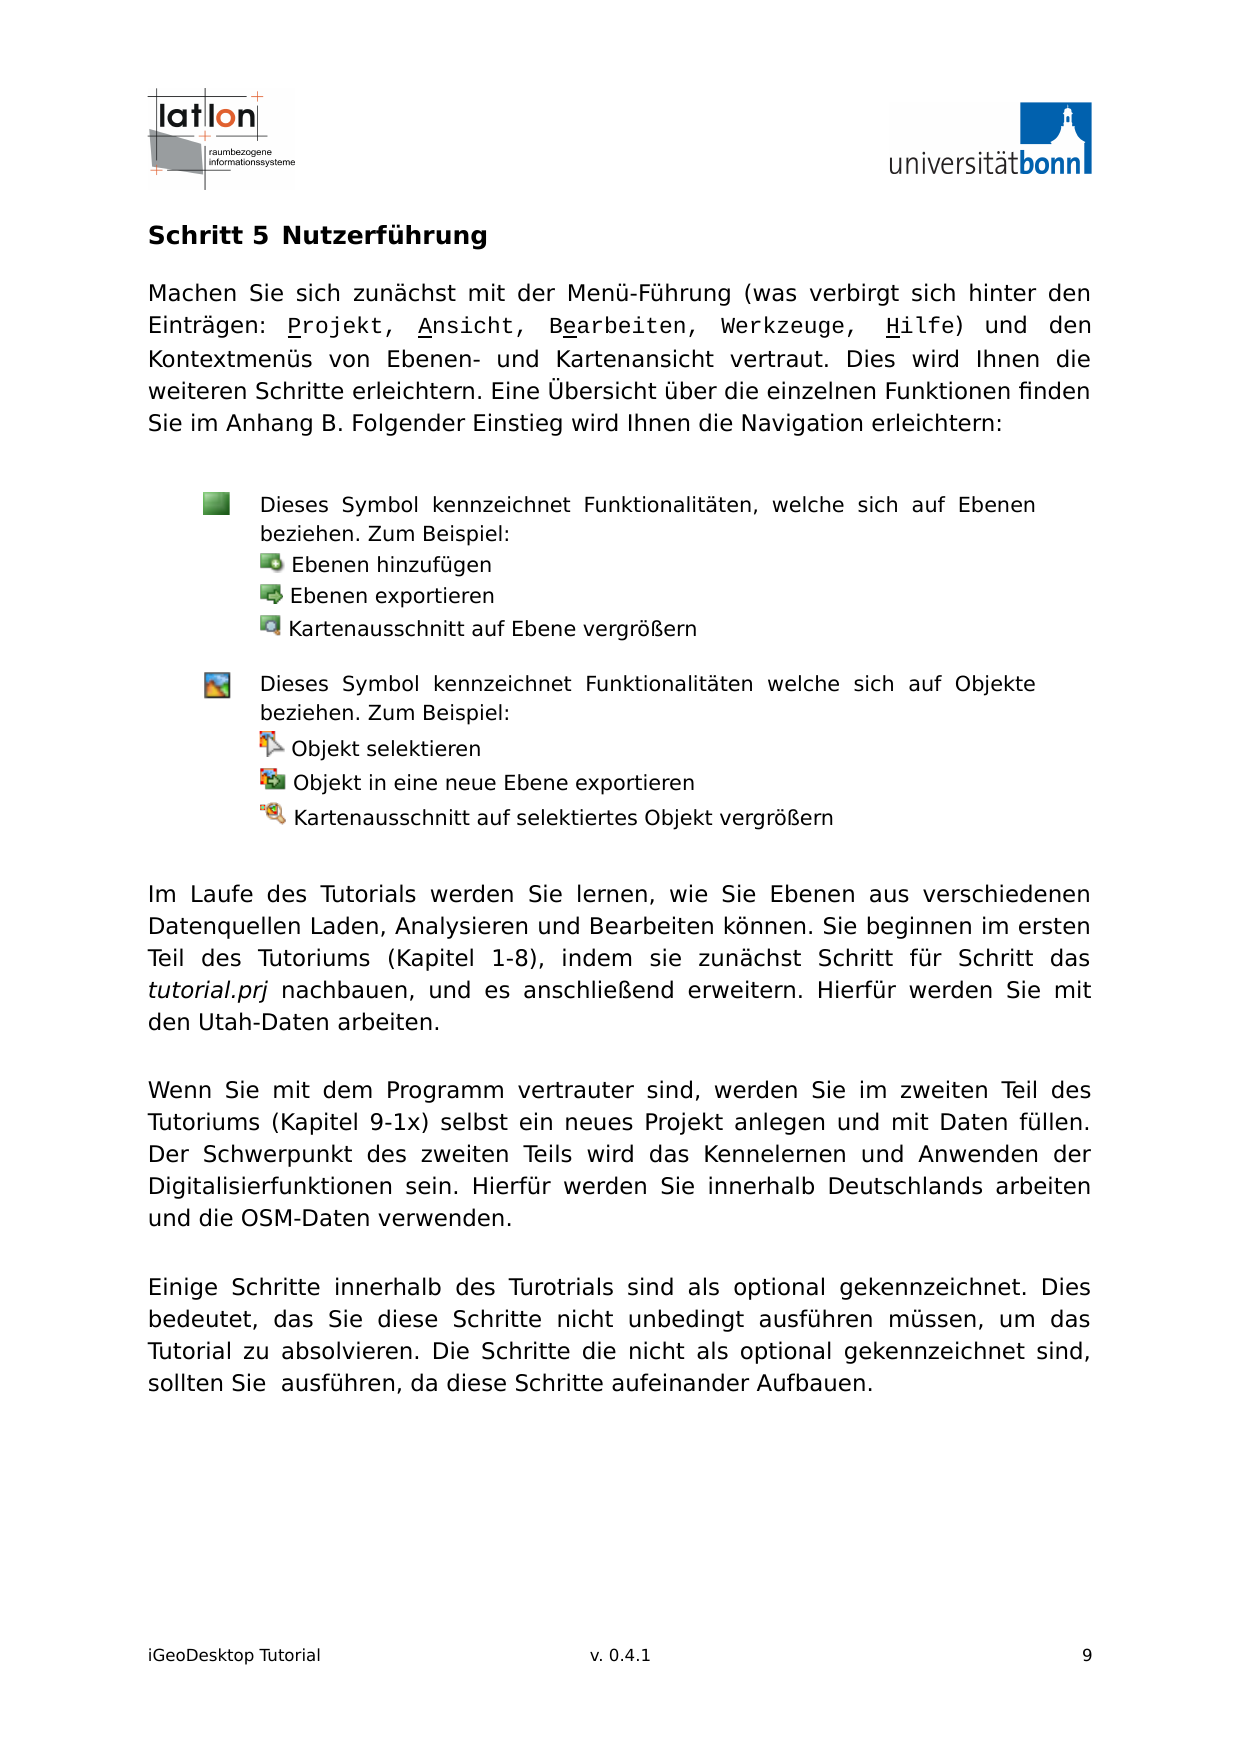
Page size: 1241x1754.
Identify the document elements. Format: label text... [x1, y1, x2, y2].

table_header [203, 492, 259, 671]
picture [259, 552, 285, 573]
subtitle Nutzerführung [148, 221, 1092, 251]
picture [203, 671, 232, 700]
picture [889, 102, 1093, 174]
picture [259, 731, 285, 757]
table_header Dieses Symbol kennzeichnet Funktionalitäten, welche sich auf Ebenen bezie­hen. Zum Beispiel: Ebenen hinzufügen Ebenen exportieren Kartenausschnitt auf Ebene vergrößern [260, 492, 1037, 671]
picture [259, 801, 287, 826]
text Wenn Sie mit dem Programm vertrauter sind, werden Sie im zweiten Teil des Tutoriums (Kapitel 9-1x) selbst ein neues Projekt anlegen und mit Daten füllen. Der Schwerpunkt des zweiten Teils wird das Kennelernen und Anwenden der Digitalisierfunktionen sein. Hierfür werden Sie innerhalb Deutschlands arbeiten und die OSM-Daten verwenden. [148, 1078, 1092, 1232]
picture [259, 767, 287, 791]
text Machen Sie sich zunächst mit der Menü-Führung (was verbirgt sich hinter den Einträgen: Projekt, Ansicht, Bearbeiten, Werkzeuge, Hilfe) und den Kontextmenüs von Ebenen- und Kartenansicht vertraut. Dies wird Ihnen die weiteren Schritte erleichtern. Eine Übersicht über die einzelnen Funktionen finden Sie im Anhang B. Folgender Einstieg wird Ihnen die Navigation erleichtern: [148, 281, 1092, 469]
text Einige Schritte innerhalb des Turotrials sind als optional gekennzeichnet. Dies bedeutet, das Sie diese Schritte nicht unbedingt ausführen müssen, um das Tutorial zu absolvieren. Die Schritte die nicht als optional gekennzeichnet sind, sollten Sie ausführen, da diese Schritte aufeinander Aufbauen. [148, 1274, 1092, 1397]
table_cell Dieses Symbol kennzeichnet Funktionalitäten welche sich auf Objekte bezie­hen. Zum Beispiel: Objekt selektieren Objekt in eine neue Ebene exportieren Kartenausschnitt auf selektiertes Objekt vergrößern [260, 671, 1037, 831]
text Im Laufe des Tutorials werden Sie lernen, wie Sie Ebenen aus verschiedenen Datenquellen Laden, Analysieren und Bearbeiten können. Sie beginnen im ersten Teil des Tutoriums (Kapitel 1-8), indem sie zunächst Schritt für Schritt das tutorial.prj nachbauen, und es anschließend erweitern. Hierfür werden Sie mit den Utah-Daten arbeiten. [148, 849, 1092, 1036]
picture [147, 88, 295, 190]
picture [259, 614, 282, 637]
table_cell [203, 671, 259, 831]
picture [203, 492, 230, 515]
picture [259, 583, 283, 604]
